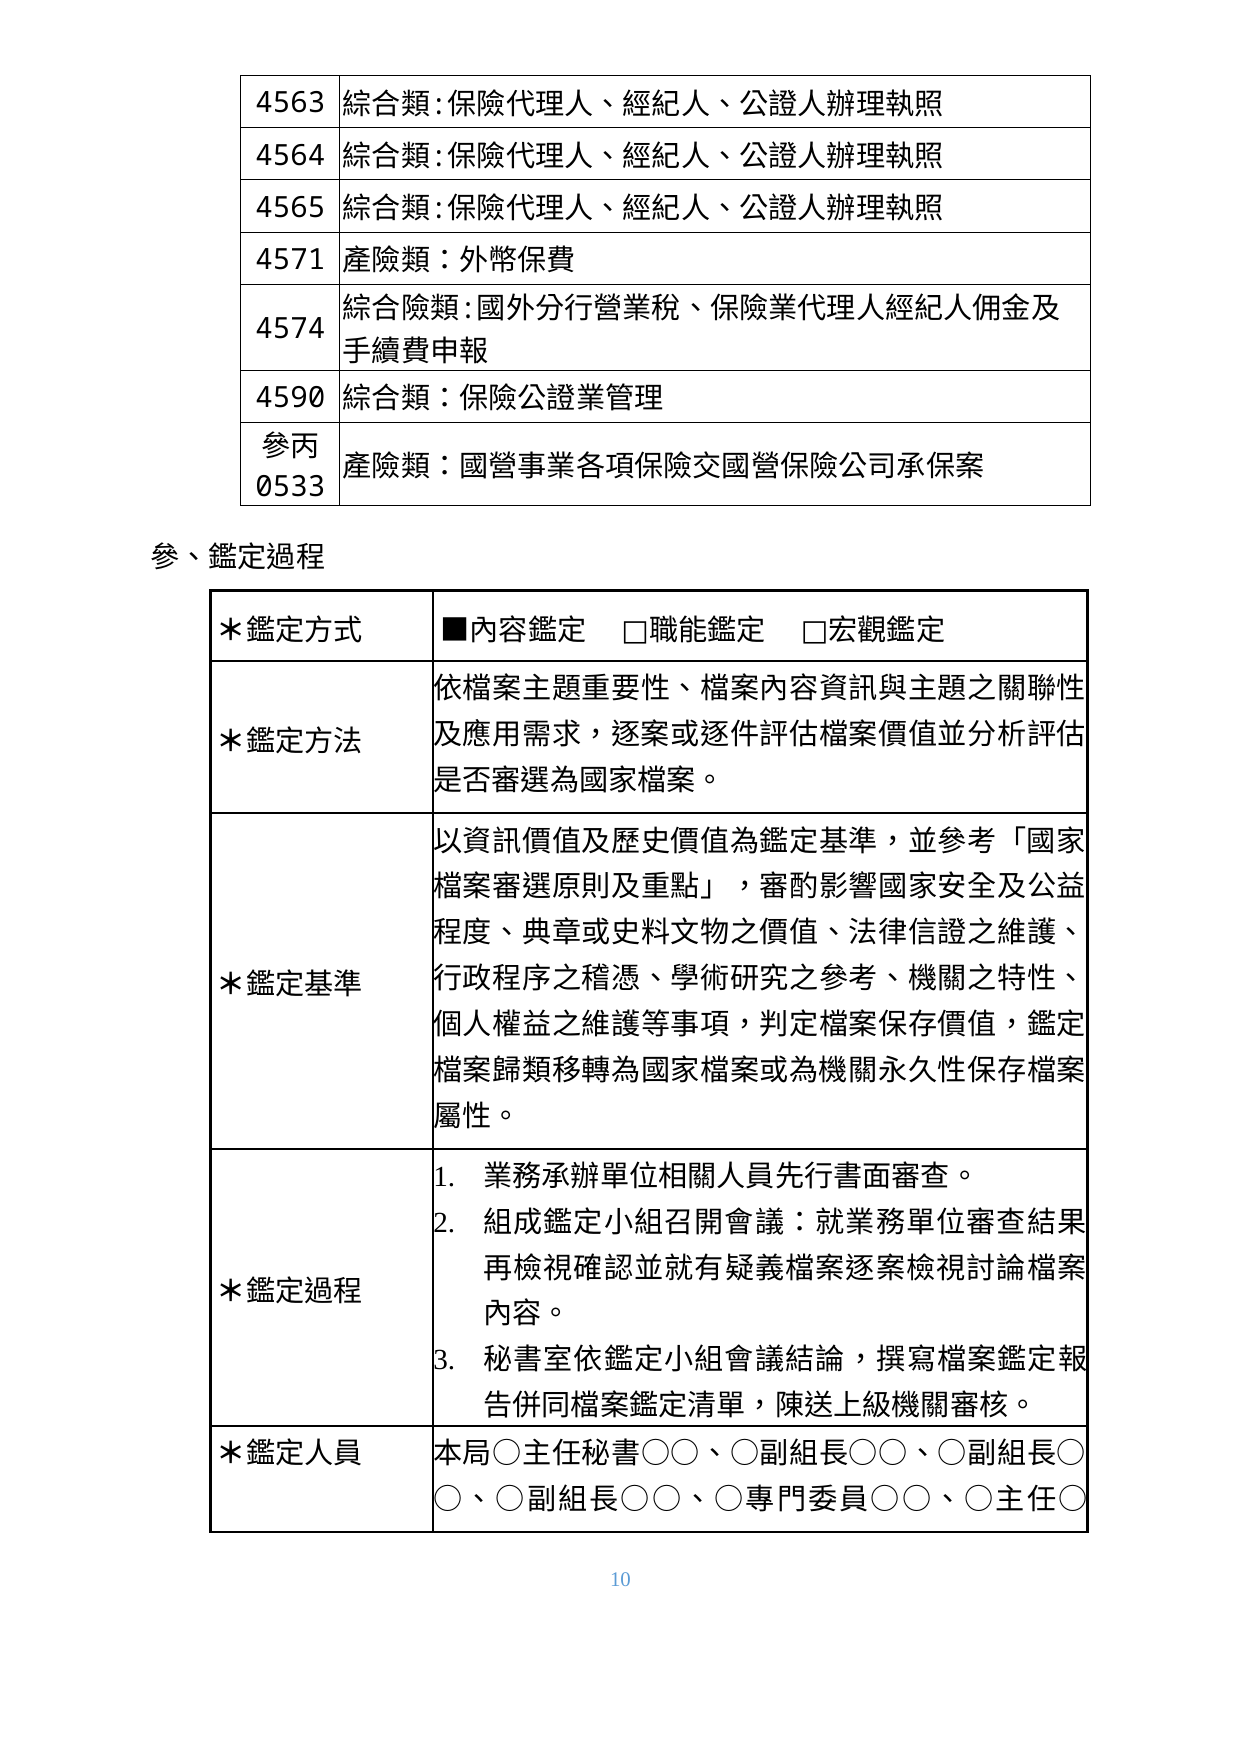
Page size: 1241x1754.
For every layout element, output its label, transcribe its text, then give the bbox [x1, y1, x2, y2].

table_cell 4574 [241, 285, 339, 369]
text 參、鑑定過程 [150, 531, 1090, 577]
table_cell 參丙0533 [241, 423, 339, 505]
table_header ■內容鑑定 □職能鑑定 □宏觀鑑定 [434, 592, 1086, 660]
table_cell 4571 [241, 233, 339, 284]
table_cell 綜合類:保險代理人、經紀人、公證人辦理執照 [340, 180, 1090, 232]
table_cell ＊鑑定過程 [212, 1150, 432, 1425]
table_cell 以資訊價值及歷史價值為鑑定基準，並參考「國家檔案審選原則及重點」，審酌影響國家安全及公益程度、典章或史料文物之價值、法律信證之維護、行政程序之稽憑、學術研究之參考、機關之特性、個人權益之維護等事項，判定檔案保存價值，鑑定檔案歸類移轉為國家檔案或為機關永久性保存檔案屬性。 [434, 814, 1086, 1148]
table_cell 依檔案主題重要性、檔案內容資訊與主題之關聯性及應用需求，逐案或逐件評估檔案價值並分析評估是否審選為國家檔案。 [434, 662, 1086, 812]
table_cell 4564 [241, 128, 339, 179]
table_cell 綜合類:保險代理人、經紀人、公證人辦理執照 [340, 76, 1090, 127]
table_cell 4565 [241, 180, 339, 232]
table_cell 業務承辦單位相關人員先行書面審查。 組成鑑定小組召開會議：就業務單位審查結果再檢視確認並就有疑義檔案逐案檢視討論檔案內容。 秘書室依鑑定小組會議結論，撰寫檔案鑑定報告併同檔案鑑定清單，陳送上級機關審核。 [434, 1150, 1086, 1425]
table_cell ＊鑑定基準 [212, 814, 432, 1148]
table_cell 綜合類:保險代理人、經紀人、公證人辦理執照 [340, 128, 1090, 179]
table_cell ＊鑑定人員 [212, 1427, 432, 1531]
table_cell 綜合類：保險公證業管理 [340, 371, 1090, 422]
table_header ＊鑑定方式 [212, 592, 432, 660]
table_cell 4590 [241, 371, 339, 422]
table_cell ＊鑑定方法 [212, 662, 432, 812]
table_cell 本局○主任秘書○○、○副組長○○、○副組長○○、○副組長○○、○專門委員○○、○主任○ [434, 1427, 1086, 1531]
table_cell 產險類：外幣保費 [340, 233, 1090, 284]
table_cell 綜合險類:國外分行營業稅、保險業代理人經紀人佣金及手續費申報 [340, 285, 1090, 369]
table_cell 產險類：國營事業各項保險交國營保險公司承保案 [340, 423, 1090, 505]
table_cell 4563 [241, 76, 339, 127]
